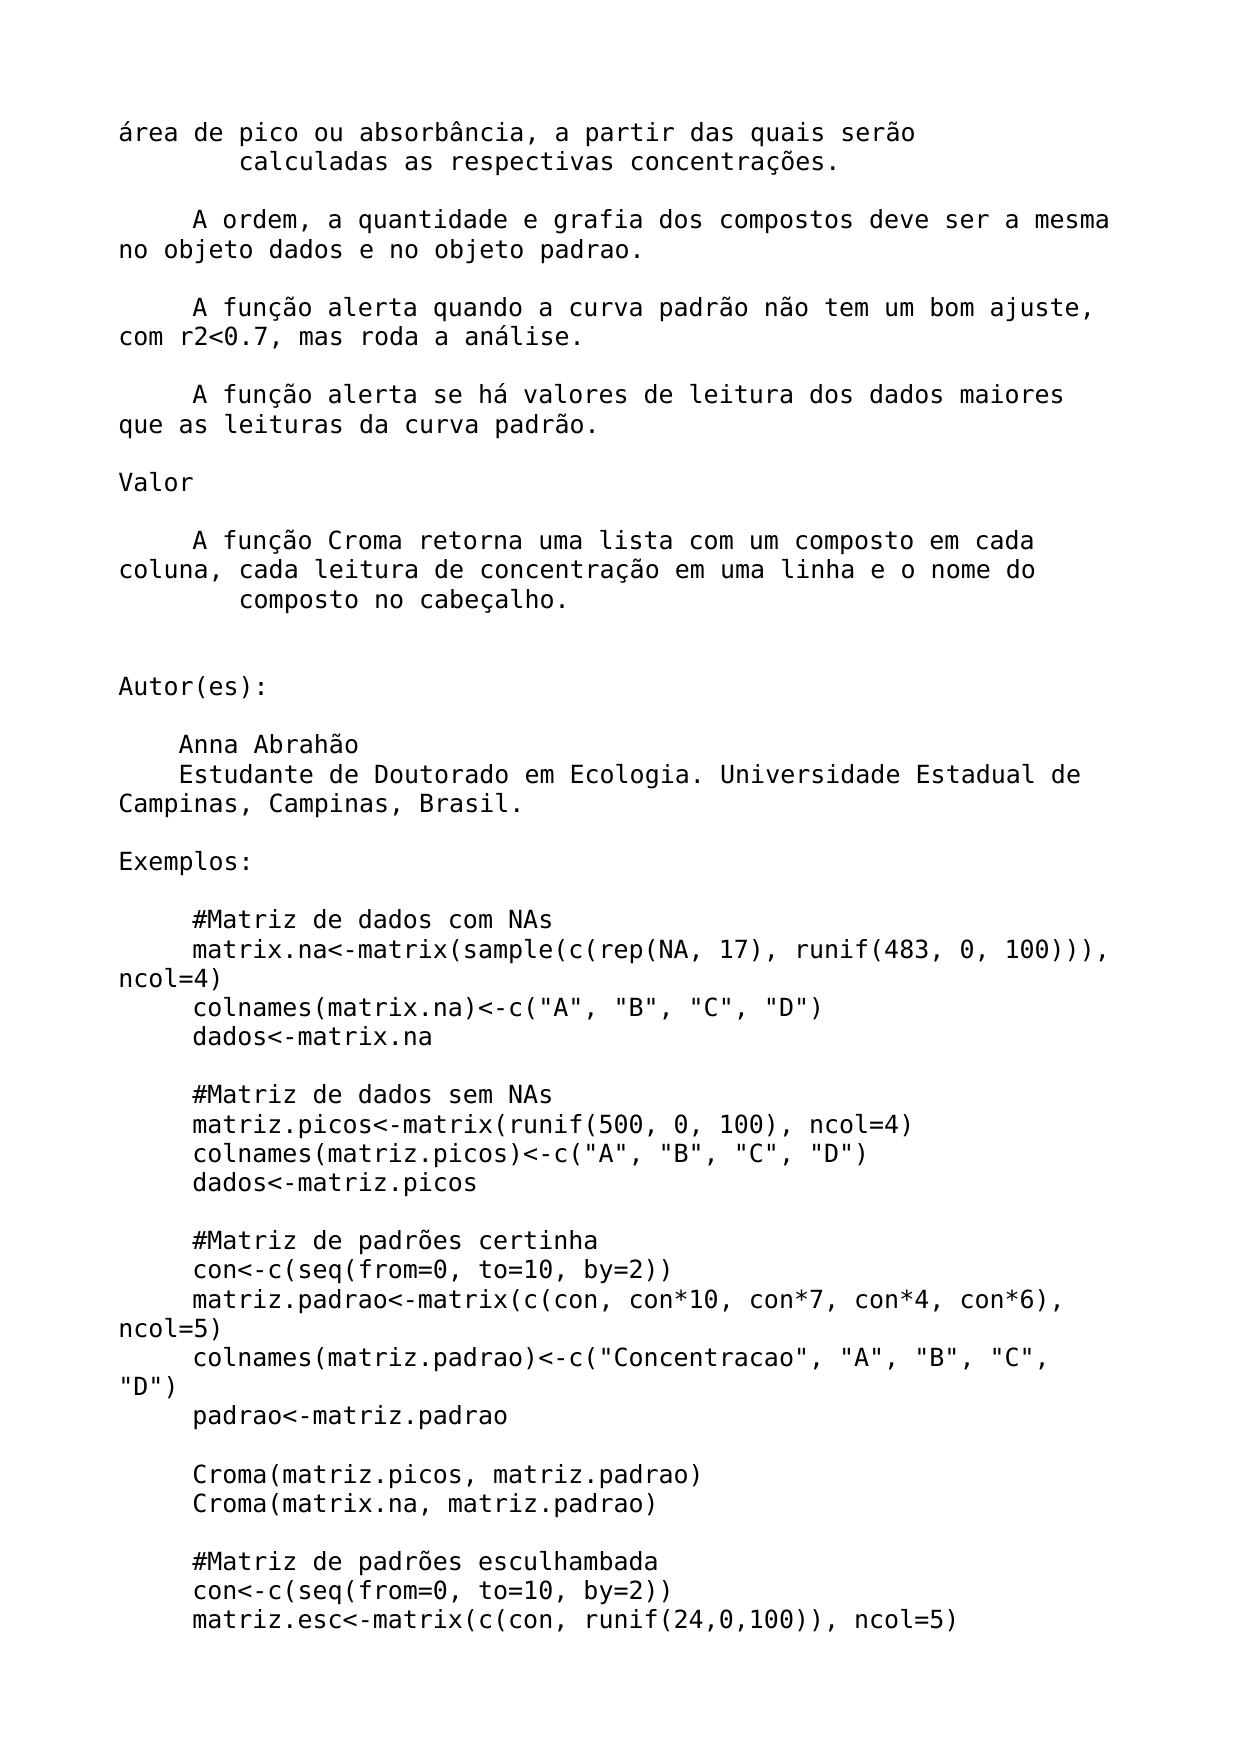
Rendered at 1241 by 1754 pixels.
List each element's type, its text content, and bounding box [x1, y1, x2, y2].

text área de pico ou absorbância, a partir das quais serão calculadas as respectivas concentrações. A ordem, a quantidade e grafia dos compostos deve ser a mesma no objeto dados e no objeto padrao. A função alerta quando a curva padrão não tem um bom ajuste, com r2<0.7, mas roda a análise. A função alerta se há valores de leitura dos dados maiores que as leituras da curva padrão. Valor A função Croma retorna uma lista com um composto em cada coluna, cada leitura de concentração em uma linha e o nome do composto no cabeçalho. Autor(es): Anna Abrahão Estudante de Doutorado em Ecologia. Universidade Estadual de Campinas, Campinas, Brasil. Exemplos: #Matriz de dados com NAs matrix.na<-matrix(sample(c(rep(NA, 17), runif(483, 0, 100))), ncol=4) colnames(matrix.na)<-c("A", "B", "C", "D") dados<-matrix.na #Matriz de dados sem NAs matriz.picos<-matrix(runif(500, 0, 100), ncol=4) colnames(matriz.picos)<-c("A", "B", "C", "D") dados<-matriz.picos #Matriz de padrões certinha con<-c(seq(from=0, to=10, by=2)) matriz.padrao<-matrix(c(con, con*10, con*7, con*4, con*6), ncol=5) colnames(matriz.padrao)<-c("Concentracao", "A", "B", "C", "D") padrao<-matriz.padrao Croma(matriz.picos, matriz.padrao) Croma(matrix.na, matriz.padrao) #Matriz de padrões esculhambada con<-c(seq(from=0, to=10, by=2)) matriz.esc<-matrix(c(con, runif(24,0,100)), ncol=5) [118, 118, 1122, 1635]
